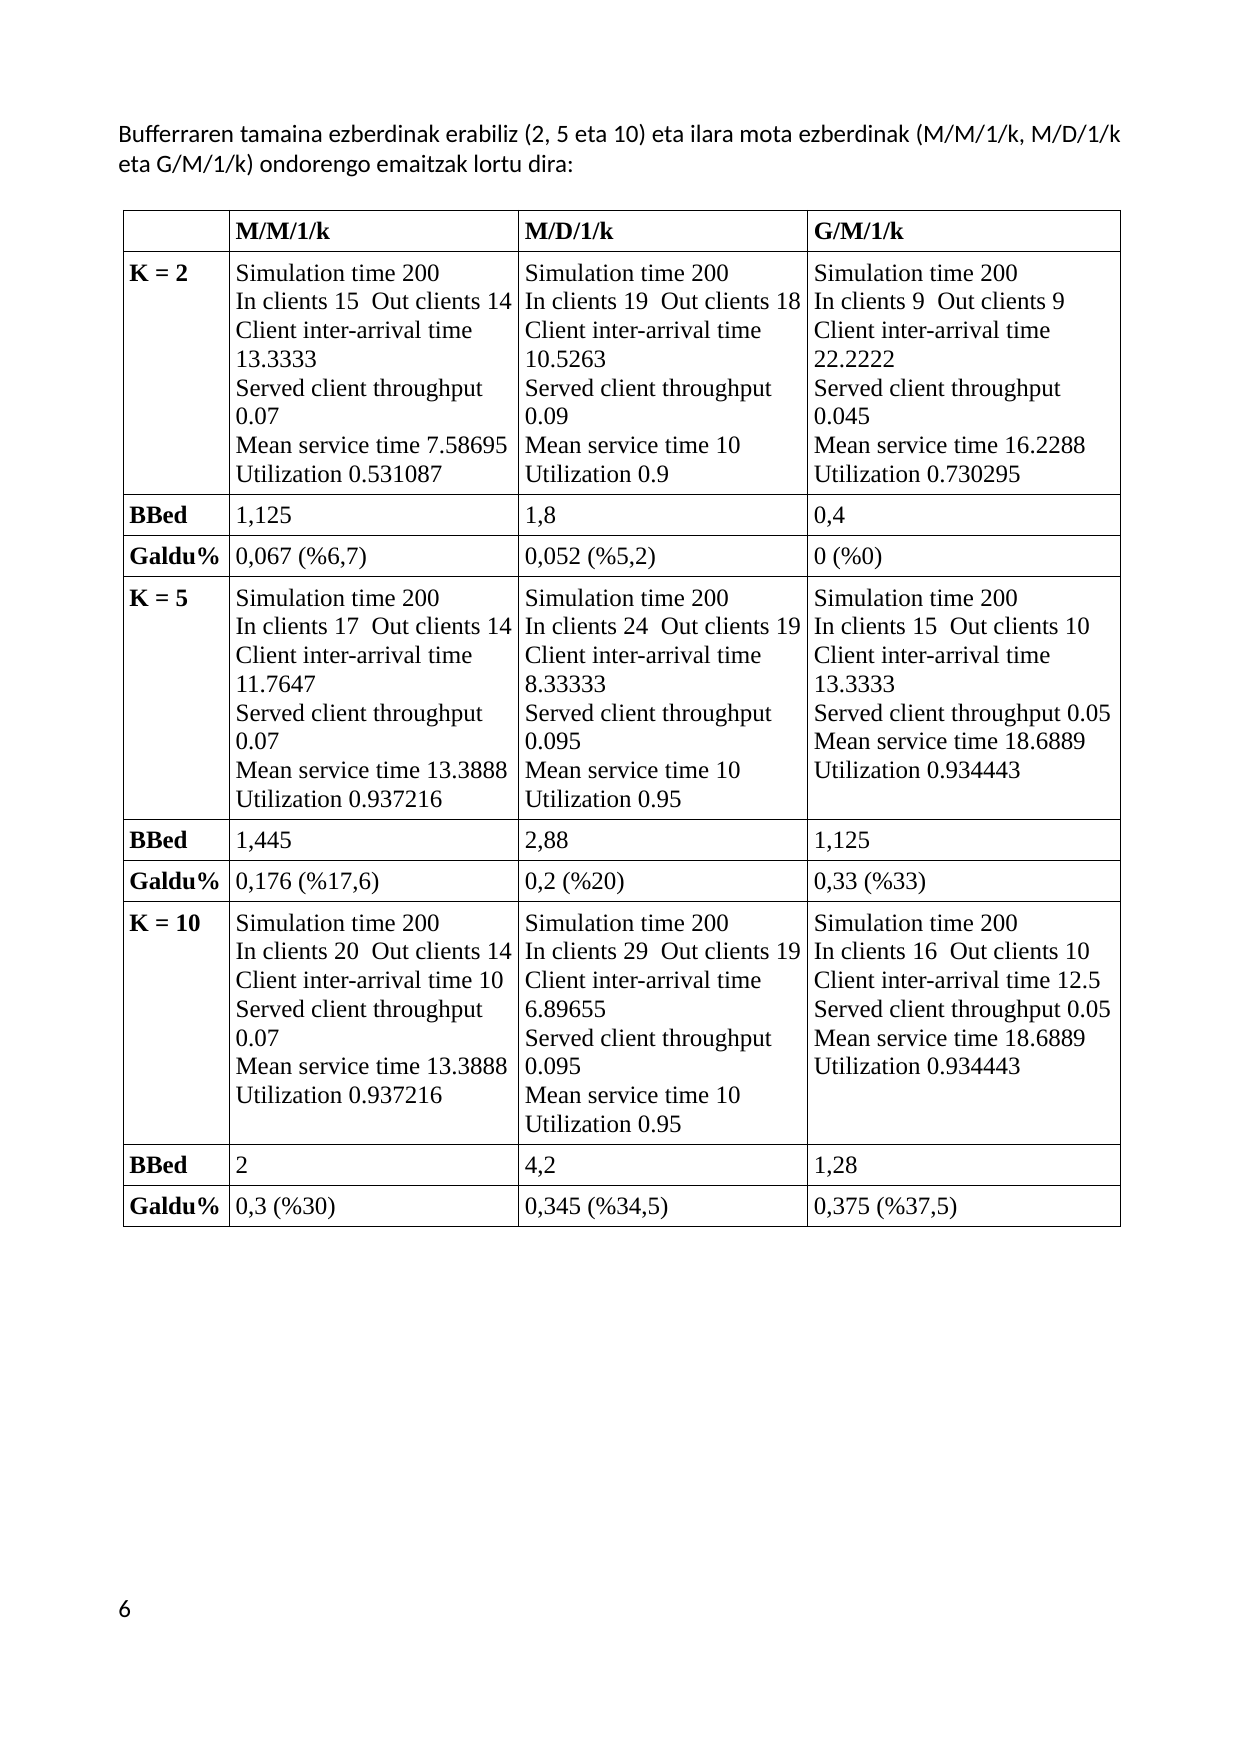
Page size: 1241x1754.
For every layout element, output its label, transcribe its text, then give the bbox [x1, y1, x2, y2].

table_header G/M/1/k [808, 211, 1120, 251]
table_cell Simulation time 200 In clients 24 Out clients 19 Client inter-arrival time 8.33333 Served client throughput 0.095 Mean service time 10 Utilization 0.95 [519, 577, 807, 818]
table_cell Simulation time 200 In clients 16 Out clients 10 Client inter-arrival time 12.5 Served client throughput 0.05 Mean service time 18.6889 Utilization 0.934443 [808, 902, 1120, 1143]
table_cell 0,3 (%30) [230, 1186, 518, 1226]
table_cell Galdu% [124, 1186, 229, 1226]
table_cell K = 10 [124, 902, 229, 1143]
table_cell 1,28 [808, 1145, 1120, 1185]
table_cell Galdu% [124, 861, 229, 901]
table_cell Galdu% [124, 536, 229, 576]
table_cell 0,176 (%17,6) [230, 861, 518, 901]
table_cell 0 (%0) [808, 536, 1120, 576]
table_cell 0,4 [808, 495, 1120, 535]
table_cell Simulation time 200 In clients 29 Out clients 19 Client inter-arrival time 6.89655 Served client throughput 0.095 Mean service time 10 Utilization 0.95 [519, 902, 807, 1143]
text 5 [118, 1593, 1122, 1624]
table_cell BBed [124, 820, 229, 860]
table_cell BBed [124, 495, 229, 535]
table_header M/M/1/k [230, 211, 518, 251]
table_cell Simulation time 200 In clients 15 Out clients 10 Client inter-arrival time 13.3333 Served client throughput 0.05 Mean service time 18.6889 Utilization 0.934443 [808, 577, 1120, 818]
table_cell 0,067 (%6,7) [230, 536, 518, 576]
table_cell 1,445 [230, 820, 518, 860]
table_cell 0,2 (%20) [519, 861, 807, 901]
table_cell 2,88 [519, 820, 807, 860]
table_cell 1,125 [230, 495, 518, 535]
table_cell Simulation time 200 In clients 15 Out clients 14 Client inter-arrival time 13.3333 Served client throughput 0.07 Mean service time 7.58695 Utilization 0.531087 [230, 252, 518, 493]
table_cell 1,125 [808, 820, 1120, 860]
table_cell Simulation time 200 In clients 17 Out clients 14 Client inter-arrival time 11.7647 Served client throughput 0.07 Mean service time 13.3888 Utilization 0.937216 [230, 577, 518, 818]
table_cell Simulation time 200 In clients 9 Out clients 9 Client inter-arrival time 22.2222 Served client throughput 0.045 Mean service time 16.2288 Utilization 0.730295 [808, 252, 1120, 493]
table_cell Simulation time 200 In clients 20 Out clients 14 Client inter-arrival time 10 Served client throughput 0.07 Mean service time 13.3888 Utilization 0.937216 [230, 902, 518, 1143]
table_cell 0,052 (%5,2) [519, 536, 807, 576]
table_cell 0,375 (%37,5) [808, 1186, 1120, 1226]
table_cell 4,2 [519, 1145, 807, 1185]
table_header M/D/1/k [519, 211, 807, 251]
table_cell K = 5 [124, 577, 229, 818]
table_cell BBed [124, 1145, 229, 1185]
table_cell 2 [230, 1145, 518, 1185]
table_header [124, 211, 229, 251]
table_cell 0,345 (%34,5) [519, 1186, 807, 1226]
text Bufferraren tamaina ezberdinak erabiliz (2, 5 eta 10) eta ilara mota ezberdinak (M/M/1/k, M/D/1/k eta G/M/1/k) ondorengo emaitzak lortu dira: [118, 118, 1122, 179]
table_cell Simulation time 200 In clients 19 Out clients 18 Client inter-arrival time 10.5263 Served client throughput 0.09 Mean service time 10 Utilization 0.9 [519, 252, 807, 493]
table_cell K = 2 [124, 252, 229, 493]
table_cell 0,33 (%33) [808, 861, 1120, 901]
table_cell 1,8 [519, 495, 807, 535]
